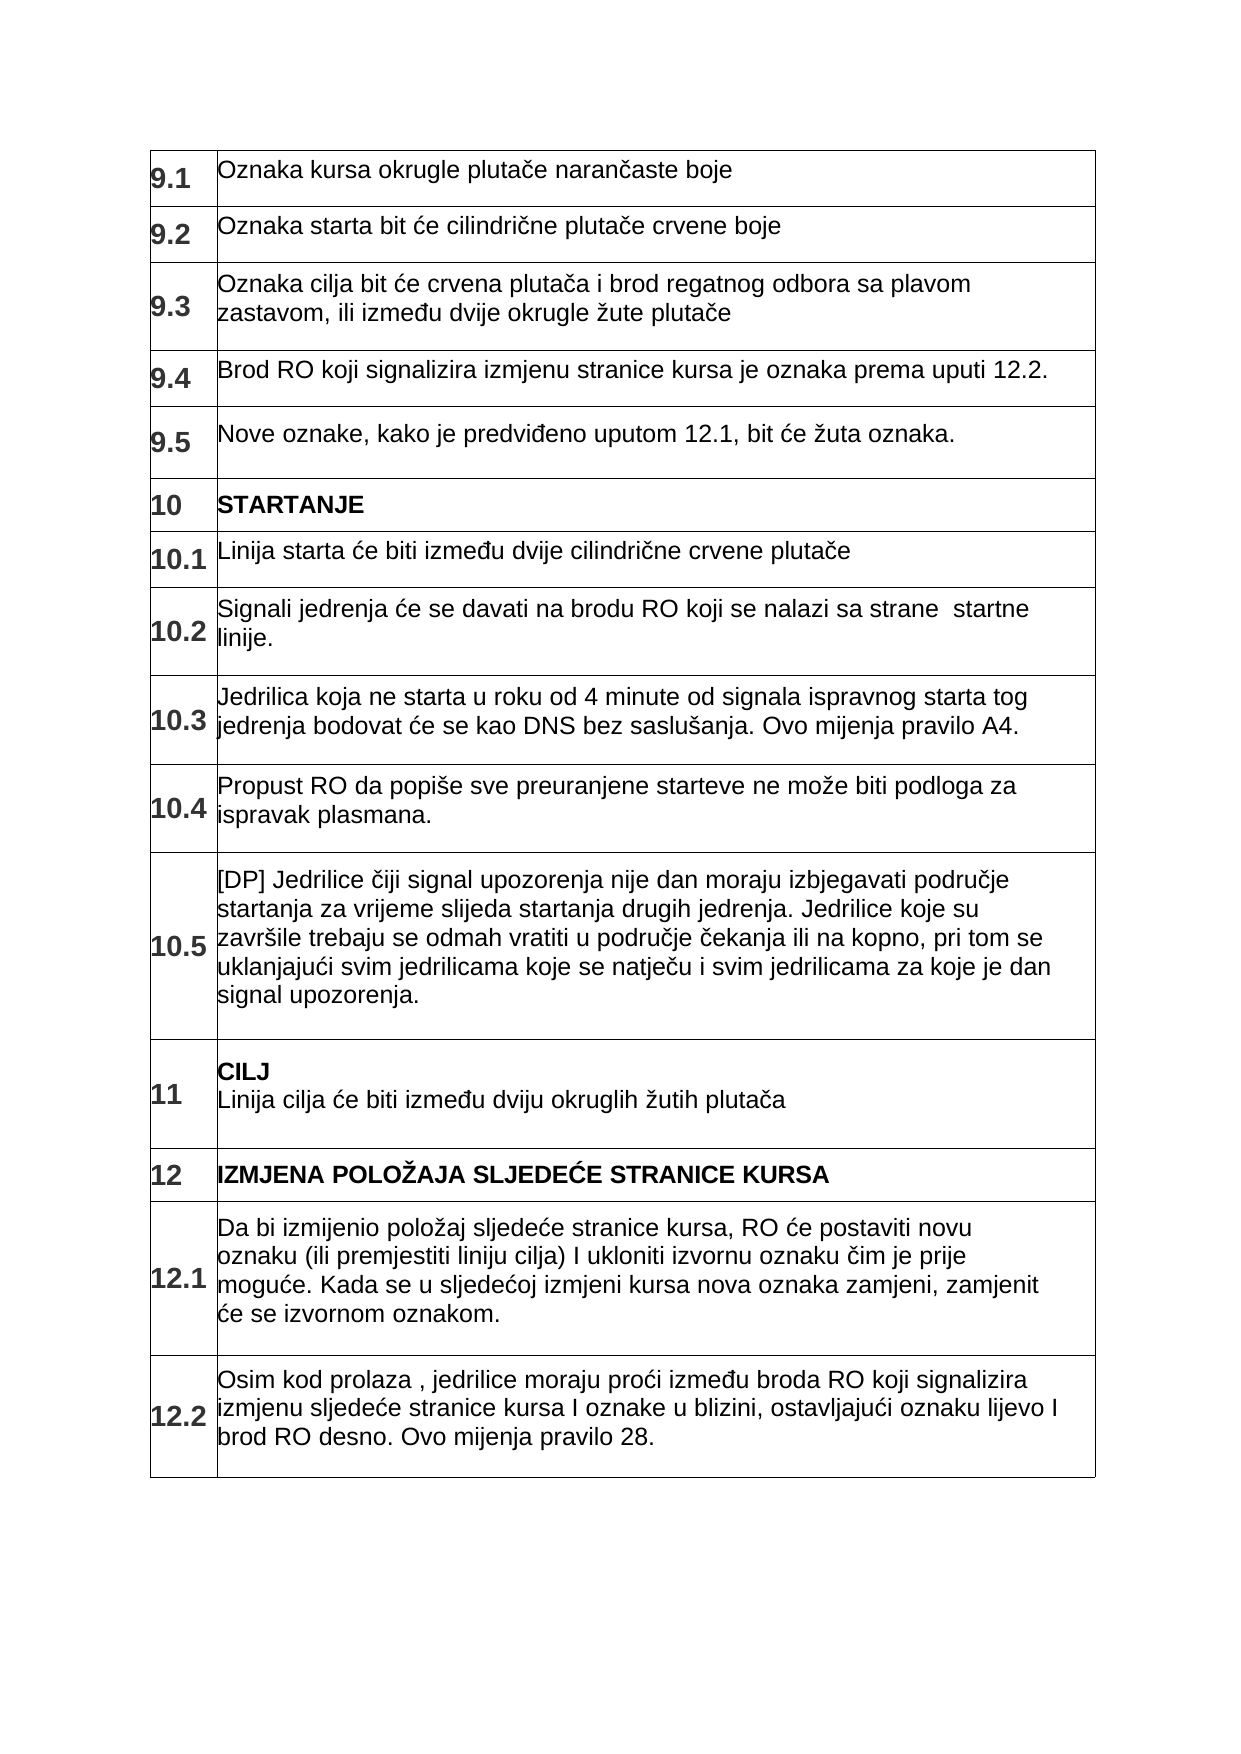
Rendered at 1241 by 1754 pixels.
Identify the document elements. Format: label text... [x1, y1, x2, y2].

table_cell 12.1 [151, 1202, 217, 1355]
table_cell 10.1 [151, 532, 217, 586]
table_cell 10.5 [151, 853, 217, 1039]
table_cell 10.3 [151, 676, 217, 763]
table_cell 9.1 [151, 151, 217, 206]
table_cell 9.4 [151, 351, 217, 406]
table_cell 11 [151, 1040, 217, 1148]
table_cell Oznaka cilja bit će crvena plutača i brod regatnog odbora sa plavom zastavom, ili između dvije okrugle žute plutače [218, 263, 1095, 350]
table_cell Oznaka kursa okrugle plutače narančaste boje [218, 151, 1095, 206]
table_cell 10.4 [151, 765, 217, 852]
table_cell IZMJENA POLOŽAJA SLJEDEĆE STRANICE KURSA [218, 1149, 1095, 1201]
table_cell [DP] Jedrilice čiji signal upozorenja nije dan moraju izbjegavati područje startanja za vrijeme slijeda startanja drugih jedrenja. Jedrilice koje su završile trebaju se odmah vratiti u područje čekanja ili na kopno, pri tom se uklanjajući svim jedrilicama koje se natječu i svim jedrilicama za koje je dan signal upozorenja. [218, 853, 1095, 1039]
table_cell Da bi izmijenio položaj sljedeće stranice kursa, RO će postaviti novu oznaku (ili premjestiti liniju cilja) I ukloniti izvornu oznaku čim je prije moguće. Kada se u sljedećoj izmjeni kursa nova oznaka zamjeni, zamjenit će se izvornom oznakom. [218, 1202, 1095, 1355]
table_cell 9.5 [151, 407, 217, 478]
table_cell 10 [151, 479, 217, 531]
table_cell Osim kod prolaza , jedrilice moraju proći između broda RO koji signalizira izmjenu sljedeće stranice kursa I oznake u blizini, ostavljajući oznaku lijevo I brod RO desno. Ovo mijenja pravilo 28. [218, 1356, 1095, 1477]
table_cell STARTANJE [218, 479, 1095, 531]
table_cell Propust RO da popiše sve preuranjene starteve ne može biti podloga za ispravak plasmana. [218, 765, 1095, 852]
table_cell 9.3 [151, 263, 217, 350]
table_cell Nove oznake, kako je predviđeno uputom 12.1, bit će žuta oznaka. [218, 407, 1095, 478]
table_cell 12.2 [151, 1356, 217, 1477]
table_cell Jedrilica koja ne starta u roku od 4 minute od signala ispravnog starta tog jedrenja bodovat će se kao DNS bez saslušanja. Ovo mijenja pravilo A4. [218, 676, 1095, 763]
table_cell CILJ Linija cilja će biti između dviju okruglih žutih plutača [218, 1040, 1095, 1148]
table_cell 9.2 [151, 207, 217, 261]
table_cell Linija starta će biti između dvije cilindrične crvene plutače [218, 532, 1095, 586]
table_cell Oznaka starta bit će cilindrične plutače crvene boje [218, 207, 1095, 261]
table_cell 10.2 [151, 588, 217, 675]
table_cell Signali jedrenja će se davati na brodu RO koji se nalazi sa strane startne linije. [218, 588, 1095, 675]
table_cell Brod RO koji signalizira izmjenu stranice kursa je oznaka prema uputi 12.2. [218, 351, 1095, 406]
table_cell 12 [151, 1149, 217, 1201]
